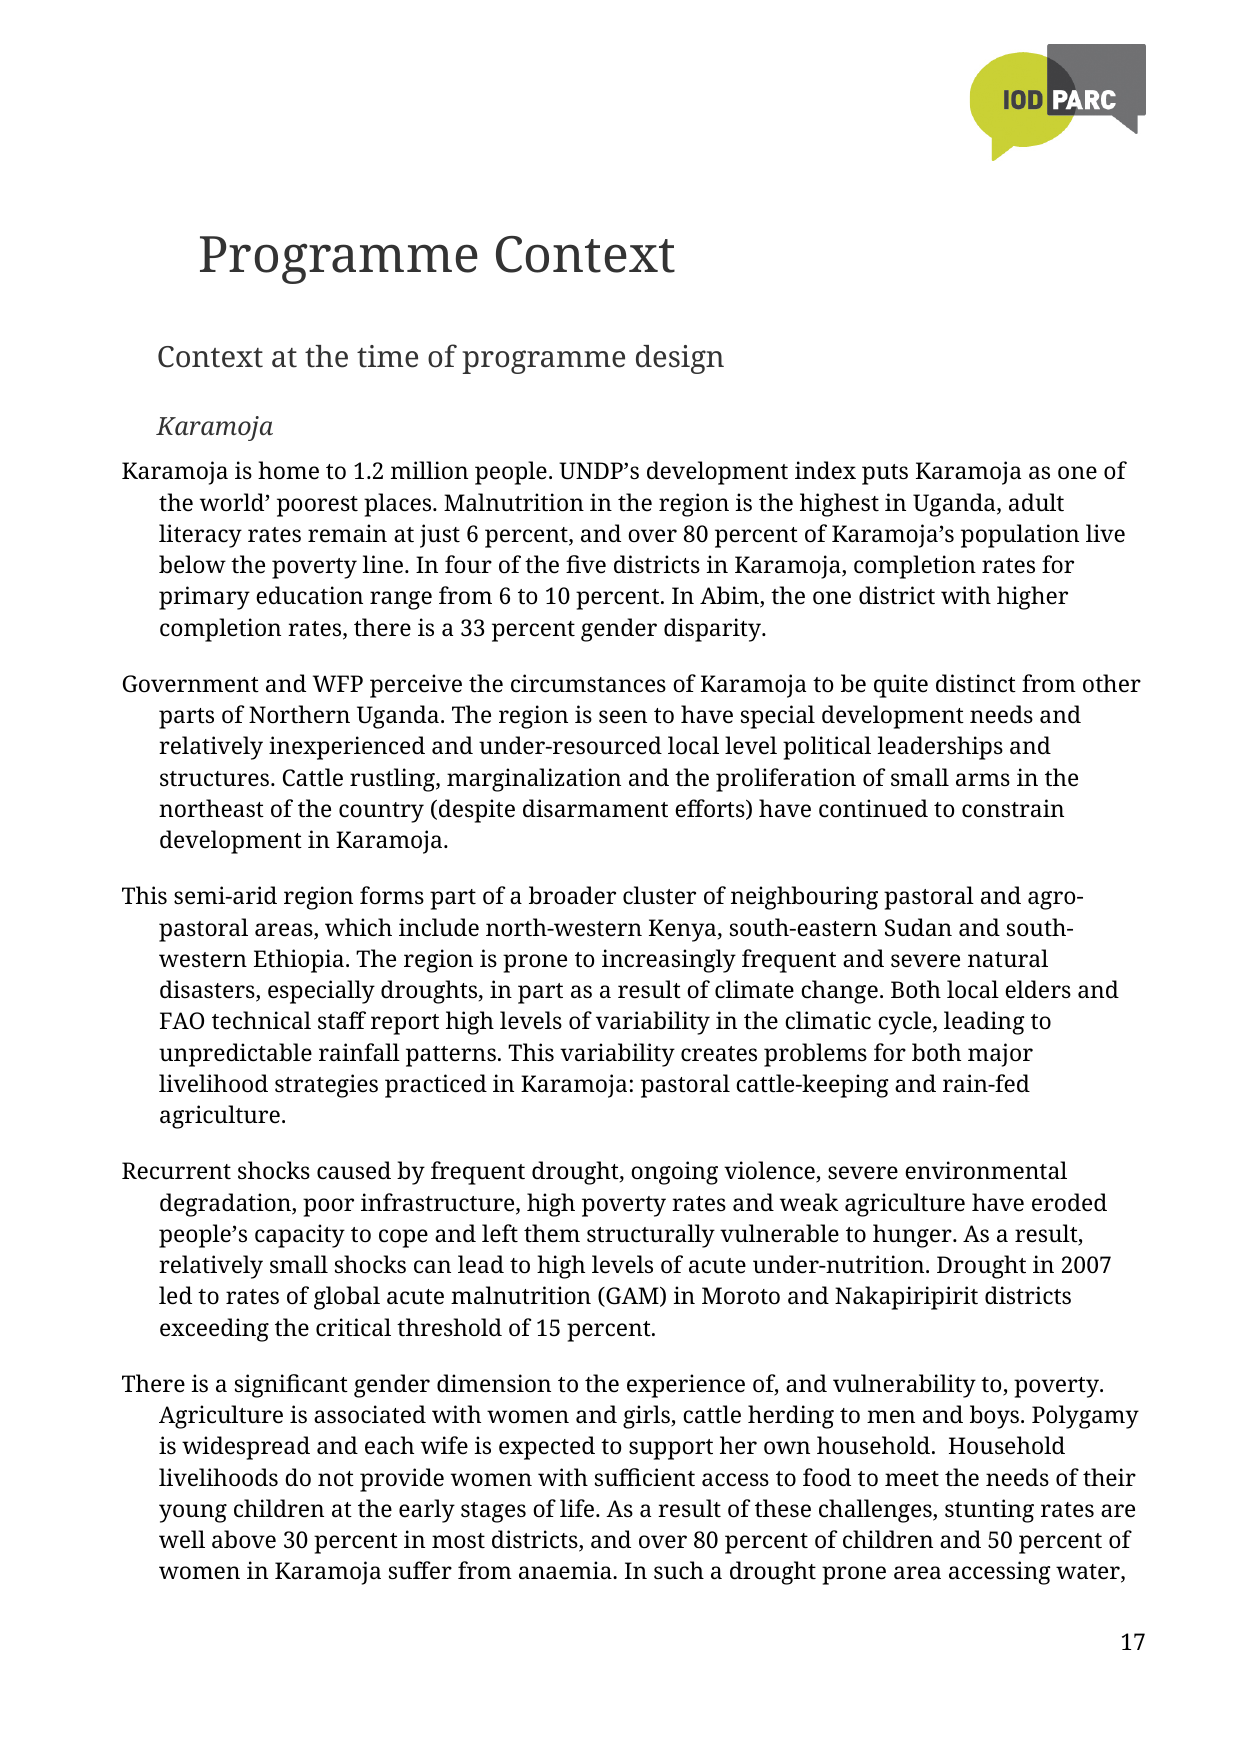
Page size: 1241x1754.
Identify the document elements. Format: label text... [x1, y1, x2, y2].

subtitle Karamoja [114, 409, 1146, 443]
list There is a significant gender dimension to the experience of, and vulnerability to, poverty. Agriculture is associated with women and girls, cattle herding to men and boys. Polygamy is widespread and each wife is expected to support her own household. Household livelihoods do not provide women with sufficient access to food to meet the needs of their young children at the early stages of life. As a result of these challenges, stunting rates are well above 30 percent in most districts, and over 80 percent of children and 50 percent of women in Karamoja suffer from anaemia. In such a drought prone area accessing water, [121, 1368, 1146, 1587]
subtitle Context at the time of programme design [114, 337, 1146, 376]
subtitle Programme Context [114, 219, 1146, 287]
list Karamoja is home to 1.2 million people. UNDP’s development index puts Karamoja as one of the world’ poorest places. Malnutrition in the region is the highest in Uganda, adult literacy rates remain at just 6 percent, and over 80 percent of Karamoja’s population live below the poverty line. In four of the five districts in Karamoja, completion rates for primary education range from 6 to 10 percent. In Abim, the one district with higher completion rates, there is a 33 percent gender disparity. [121, 455, 1146, 643]
list This semi-arid region forms part of a broader cluster of neighbouring pastoral and agro-pastoral areas, which include north-western Kenya, south-eastern Sudan and south-western Ethiopia. The region is prone to increasingly frequent and severe natural disasters, especially droughts, in part as a result of climate change. Both local elders and FAO technical staff report high levels of variability in the climatic cycle, leading to unpredictable rainfall patterns. This variability creates problems for both major livelihood strategies practiced in Karamoja: pastoral cattle-keeping and rain-fed agriculture. [121, 880, 1146, 1130]
list Government and WFP perceive the circumstances of Karamoja to be quite distinct from other parts of Northern Uganda. The region is seen to have special development needs and relatively inexperienced and under-resourced local level political leaderships and structures. Cattle rustling, marginalization and the proliferation of small arms in the northeast of the country (despite disarmament efforts) have continued to constrain development in Karamoja. [121, 668, 1146, 855]
list Recurrent shocks caused by frequent drought, ongoing violence, severe environmental degradation, poor infrastructure, high poverty rates and weak agriculture have eroded people’s capacity to cope and left them structurally vulnerable to hunger. As a result, relatively small shocks can lead to high levels of acute under-nutrition. Drought in 2007 led to rates of global acute malnutrition (GAM) in Moroto and Nakapiripirit districts exceeding the critical threshold of 15 percent. [121, 1155, 1146, 1343]
